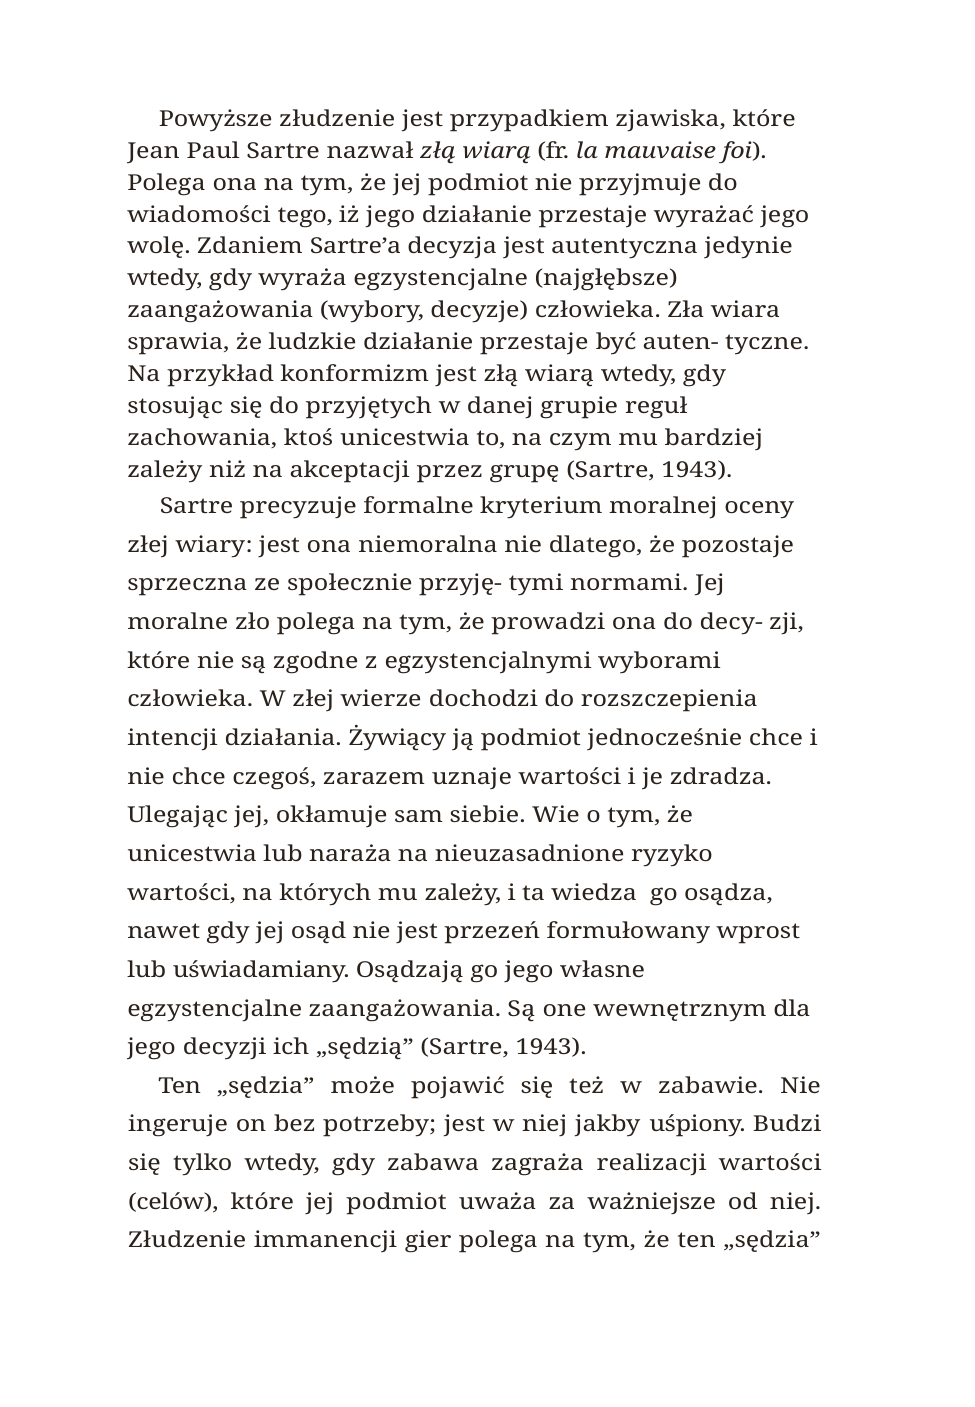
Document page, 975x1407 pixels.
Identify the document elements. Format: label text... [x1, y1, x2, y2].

text Powyższe złudzenie jest przypadkiem zjawiska, które Jean Paul Sartre nazwał złą wiarą (fr. la mauvaise foi). Polega ona na tym, że jej podmiot nie przyjmuje do wiadomości tego, iż jego działanie przestaje wyrażać jego wolę. Zdaniem Sartre’a decyzja jest autentyczna jedynie wtedy, gdy wyraża egzystencjalne (najgłębsze) zaangażowania (wybory, decyzje) człowieka. Zła wiara sprawia, że ludzkie działanie przestaje być auten- tyczne. Na przykład konformizm jest złą wiarą wtedy, gdy stosując się do przyjętych w danej grupie reguł zachowania, ktoś unicestwia to, na czym mu bardziej zależy niż na akceptacji przez grupę (Sartre, 1943). [127, 101, 828, 483]
text Sartre precyzuje formalne kryterium moralnej oceny złej wiary: jest ona niemoralna nie dlatego, że pozostaje sprzeczna ze społecznie przyję- tymi normami. Jej moralne zło polega na tym, że prowadzi ona do decy- zji, które nie są zgodne z egzystencjalnymi wyborami człowieka. W złej wierze dochodzi do rozszczepienia intencji działania. Żywiący ją podmiot jednocześnie chce i nie chce czegoś, zarazem uznaje wartości i je zdradza. Ulegając jej, okłamuje sam siebie. Wie o tym, że unicestwia lub naraża na nieuzasadnione ryzyko wartości, na których mu zależy, i ta wiedza go osądza, nawet gdy jej osąd nie jest przezeń formułowany wprost lub uświadamiany. Osądzają go jego własne egzystencjalne zaangażowania. Są one wewnętrznym dla jego decyzji ich „sędzią” (Sartre, 1943). [127, 490, 820, 1061]
text Ten „sędzia” może pojawić się też w zabawie. Nie ingeruje on bez potrzeby; jest w niej jakby uśpiony. Budzi się tylko wtedy, gdy zabawa zagraża realizacji wartości (celów), które jej podmiot uważa za ważniejsze od niej. Złudzenie immanencji gier polega na tym, że ten „sędzia” [128, 1070, 821, 1254]
